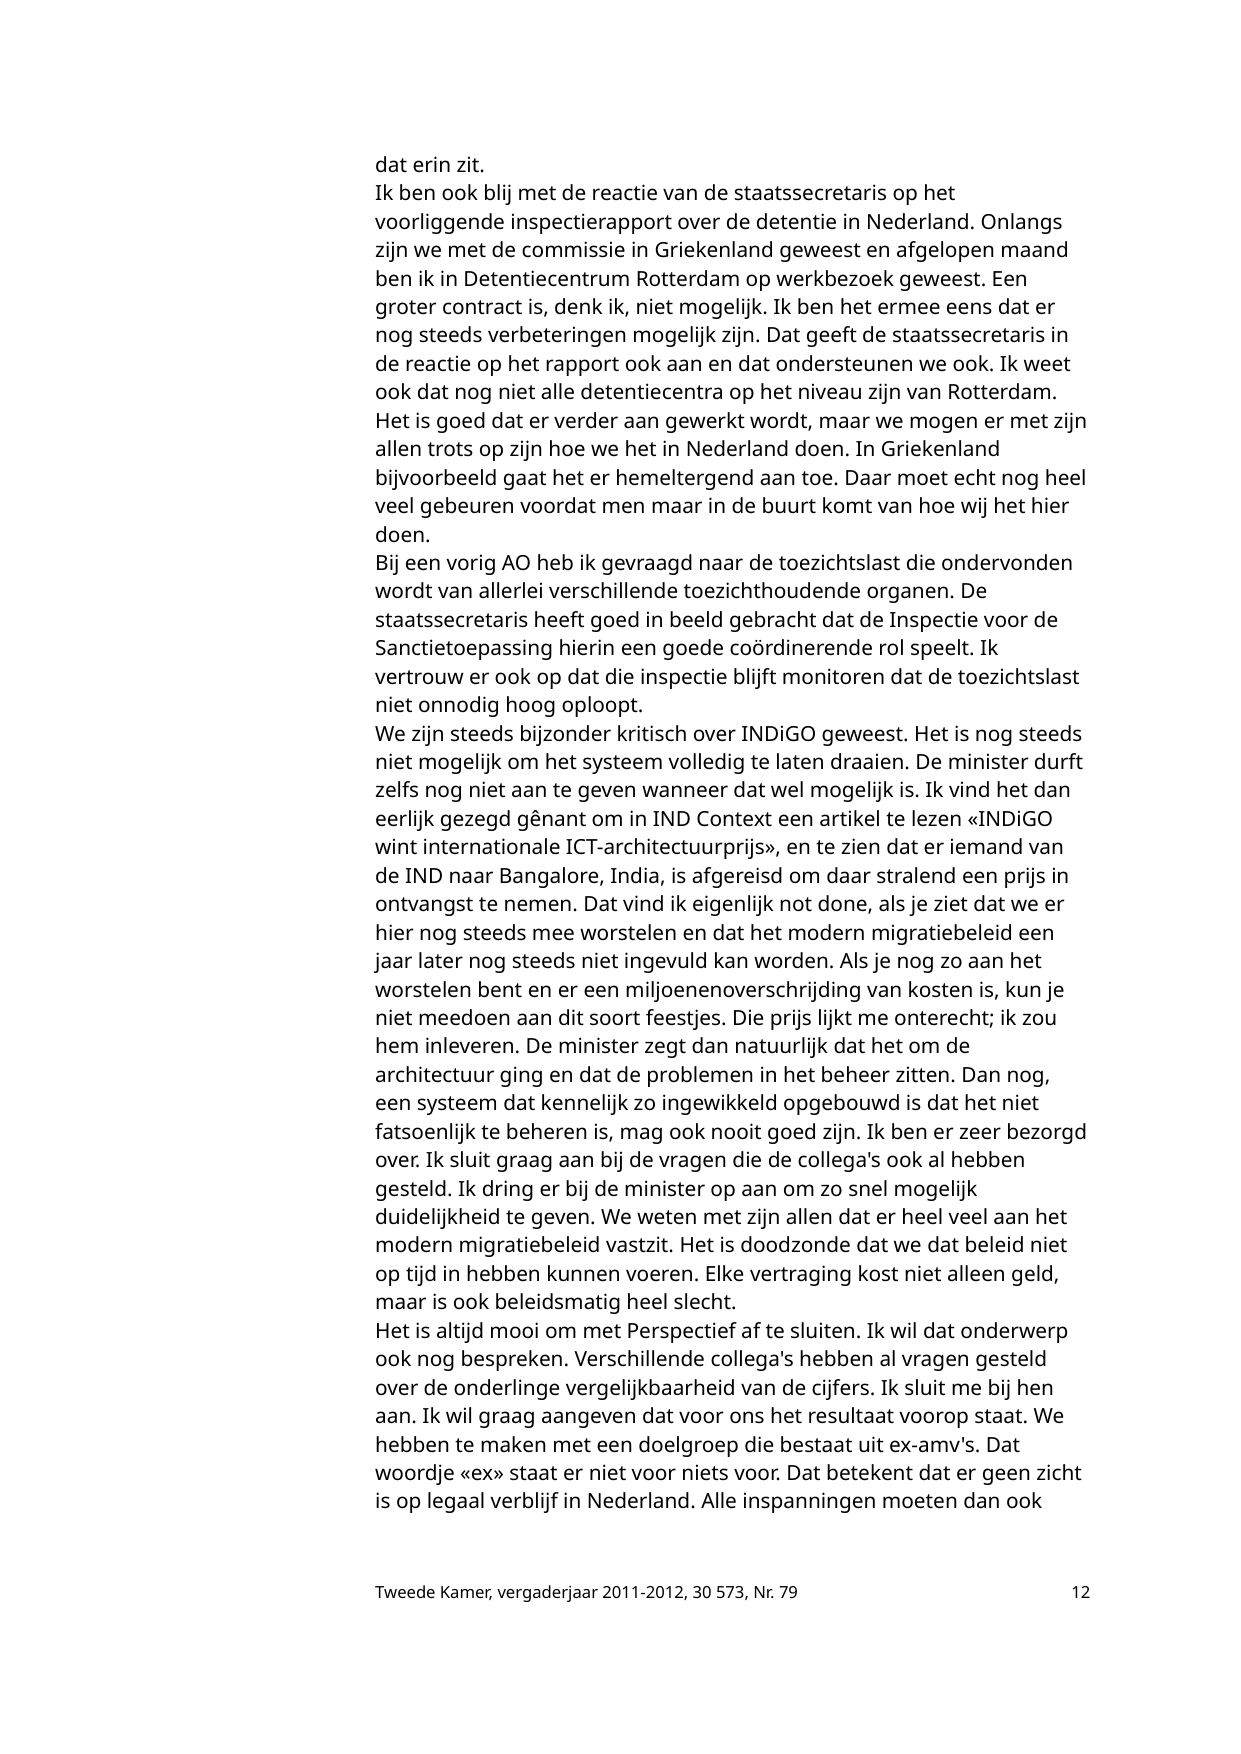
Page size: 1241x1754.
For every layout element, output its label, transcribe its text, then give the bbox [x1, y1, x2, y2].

text Bij een vorig AO heb ik gevraagd naar de toezichtslast die ondervonden wordt van allerlei verschillende toezichthoudende organen. De staatssecretaris heeft goed in beeld gebracht dat de Inspectie voor de Sanctietoepassing hierin een goede coördinerende rol speelt. Ik vertrouw er ook op dat die inspectie blijft monitoren dat de toezichtslast niet onnodig hoog oploopt. [375, 548, 1090, 719]
text Ik ben ook blij met de reactie van de staatssecretaris op het voorliggende inspectierapport over de detentie in Nederland. Onlangs zijn we met de commissie in Griekenland geweest en afgelopen maand ben ik in Detentiecentrum Rotterdam op werkbezoek geweest. Een groter contract is, denk ik, niet mogelijk. Ik ben het ermee eens dat er nog steeds verbeteringen mogelijk zijn. Dat geeft de staatssecretaris in de reactie op het rapport ook aan en dat ondersteunen we ook. Ik weet ook dat nog niet alle detentiecentra op het niveau zijn van Rotterdam. Het is goed dat er verder aan gewerkt wordt, maar we mogen er met zijn allen trots op zijn hoe we het in Nederland doen. In Griekenland bijvoorbeeld gaat het er hemeltergend aan toe. Daar moet echt nog heel veel gebeuren voordat men maar in de buurt komt van hoe wij het hier doen. [375, 178, 1090, 548]
text dat erin zit. [375, 150, 1090, 178]
text Het is altijd mooi om met Perspectief af te sluiten. Ik wil dat onderwerp ook nog bespreken. Verschillende collega's hebben al vragen gesteld over de onderlinge vergelijkbaarheid van de cijfers. Ik sluit me bij hen aan. Ik wil graag aangeven dat voor ons het resultaat voorop staat. We hebben te maken met een doelgroep die bestaat uit ex-amv's. Dat woordje «ex» staat er niet voor niets voor. Dat betekent dat er geen zicht is op legaal verblijf in Nederland. Alle inspanningen moeten dan ook [375, 1316, 1090, 1515]
text We zijn steeds bijzonder kritisch over INDiGO geweest. Het is nog steeds niet mogelijk om het systeem volledig te laten draaien. De minister durft zelfs nog niet aan te geven wanneer dat wel mogelijk is. Ik vind het dan eerlijk gezegd gênant om in IND Context een artikel te lezen «INDiGO wint internationale ICT-architectuurprijs», en te zien dat er iemand van de IND naar Bangalore, India, is afgereisd om daar stralend een prijs in ontvangst te nemen. Dat vind ik eigenlijk not done, als je ziet dat we er hier nog steeds mee worstelen en dat het modern migratiebeleid een jaar later nog steeds niet ingevuld kan worden. Als je nog zo aan het worstelen bent en er een miljoenenoverschrijding van kosten is, kun je niet meedoen aan dit soort feestjes. Die prijs lijkt me onterecht; ik zou hem inleveren. De minister zegt dan natuurlijk dat het om de architectuur ging en dat de problemen in het beheer zitten. Dan nog, een systeem dat kennelijk zo ingewikkeld opgebouwd is dat het niet fatsoenlijk te beheren is, mag ook nooit goed zijn. Ik ben er zeer bezorgd over. Ik sluit graag aan bij de vragen die de collega's ook al hebben gesteld. Ik dring er bij de minister op aan om zo snel mogelijk duidelijkheid te geven. We weten met zijn allen dat er heel veel aan het modern migratiebeleid vastzit. Het is doodzonde dat we dat beleid niet op tijd in hebben kunnen voeren. Elke vertraging kost niet alleen geld, maar is ook beleidsmatig heel slecht. [375, 719, 1090, 1316]
